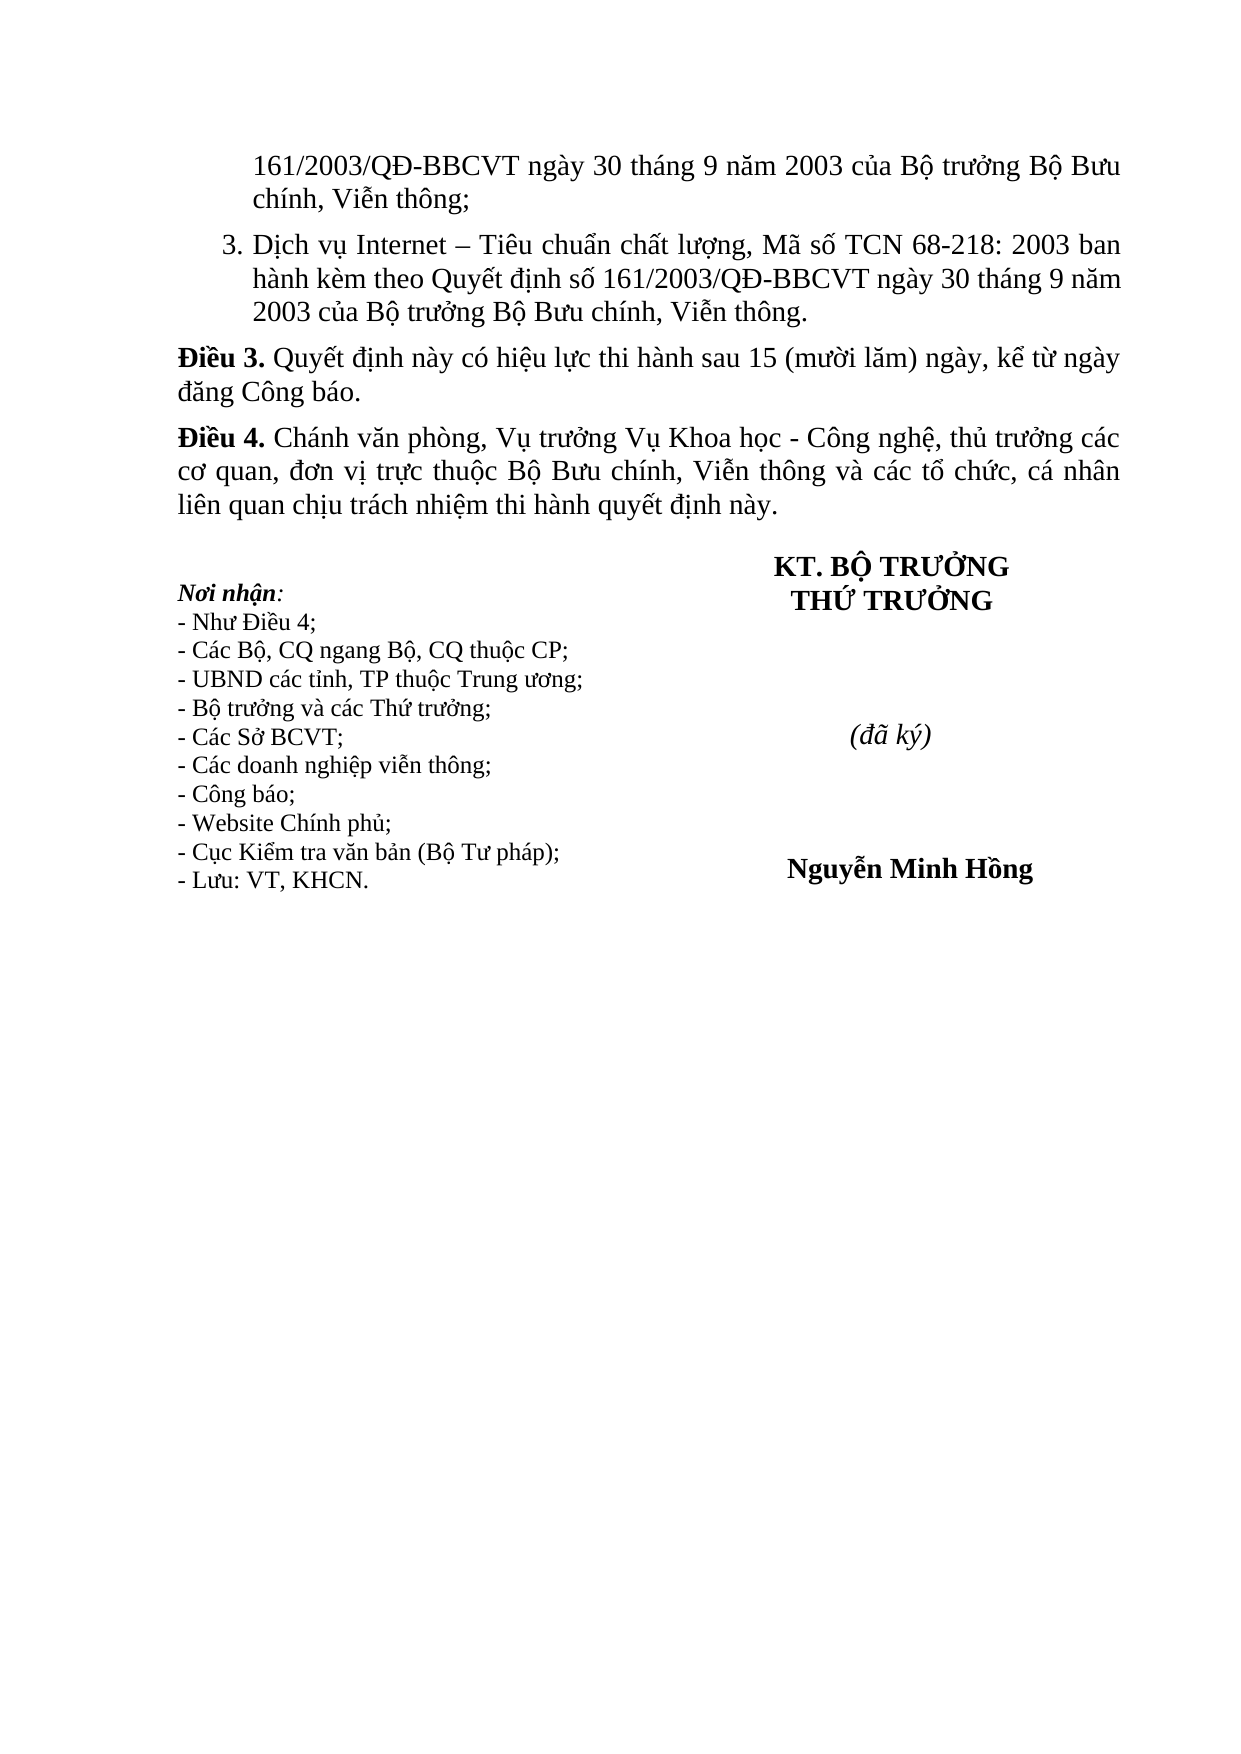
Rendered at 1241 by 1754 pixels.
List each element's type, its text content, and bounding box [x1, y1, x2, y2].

list 161/2003/QĐ-BBCVT ngày 30 tháng 9 năm 2003 của Bộ trưởng Bộ Bưu chính, Viễn thông; [222, 148, 1122, 215]
table_header KT. BỘ TRƯỞNG THỨ TRƯỞNG (đã ký) Nguyễn Minh Hồng [650, 549, 1134, 894]
text Điều 3. Quyết định này có hiệu lực thi hành sau 15 (mười lăm) ngày, kể từ ngày đăng Công báo. [177, 340, 1122, 407]
text Điều 4. Chánh văn phòng, Vụ trưởng Vụ Khoa học - Công nghệ, thủ trưởng các cơ quan, đơn vị trực thuộc Bộ Bưu chính, Viễn thông và các tổ chức, cá nhân liên quan chịu trách nhiệm thi hành quyết định này. [177, 420, 1122, 521]
table_header Nơi nhận: - Như Điều 4; - Các Bộ, CQ ngang Bộ, CQ thuộc CP; - UBND các tỉnh, TP thuộc Trung ương; - Bộ trưởng và các Thứ trưởng; - Các Sở BCVT; - Các doanh nghiệp viễn thông; - Công báo; - Website Chính phủ; - Cục Kiểm tra văn bản (Bộ Tư pháp); - Lưu: VT, KHCN. [166, 549, 650, 894]
list Dịch vụ Internet – Tiêu chuẩn chất lượng, Mã số TCN 68-218: 2003 ban hành kèm theo Quyết định số 161/2003/QĐ-BBCVT ngày 30 tháng 9 năm 2003 của Bộ trưởng Bộ Bưu chính, Viễn thông. [222, 227, 1122, 328]
